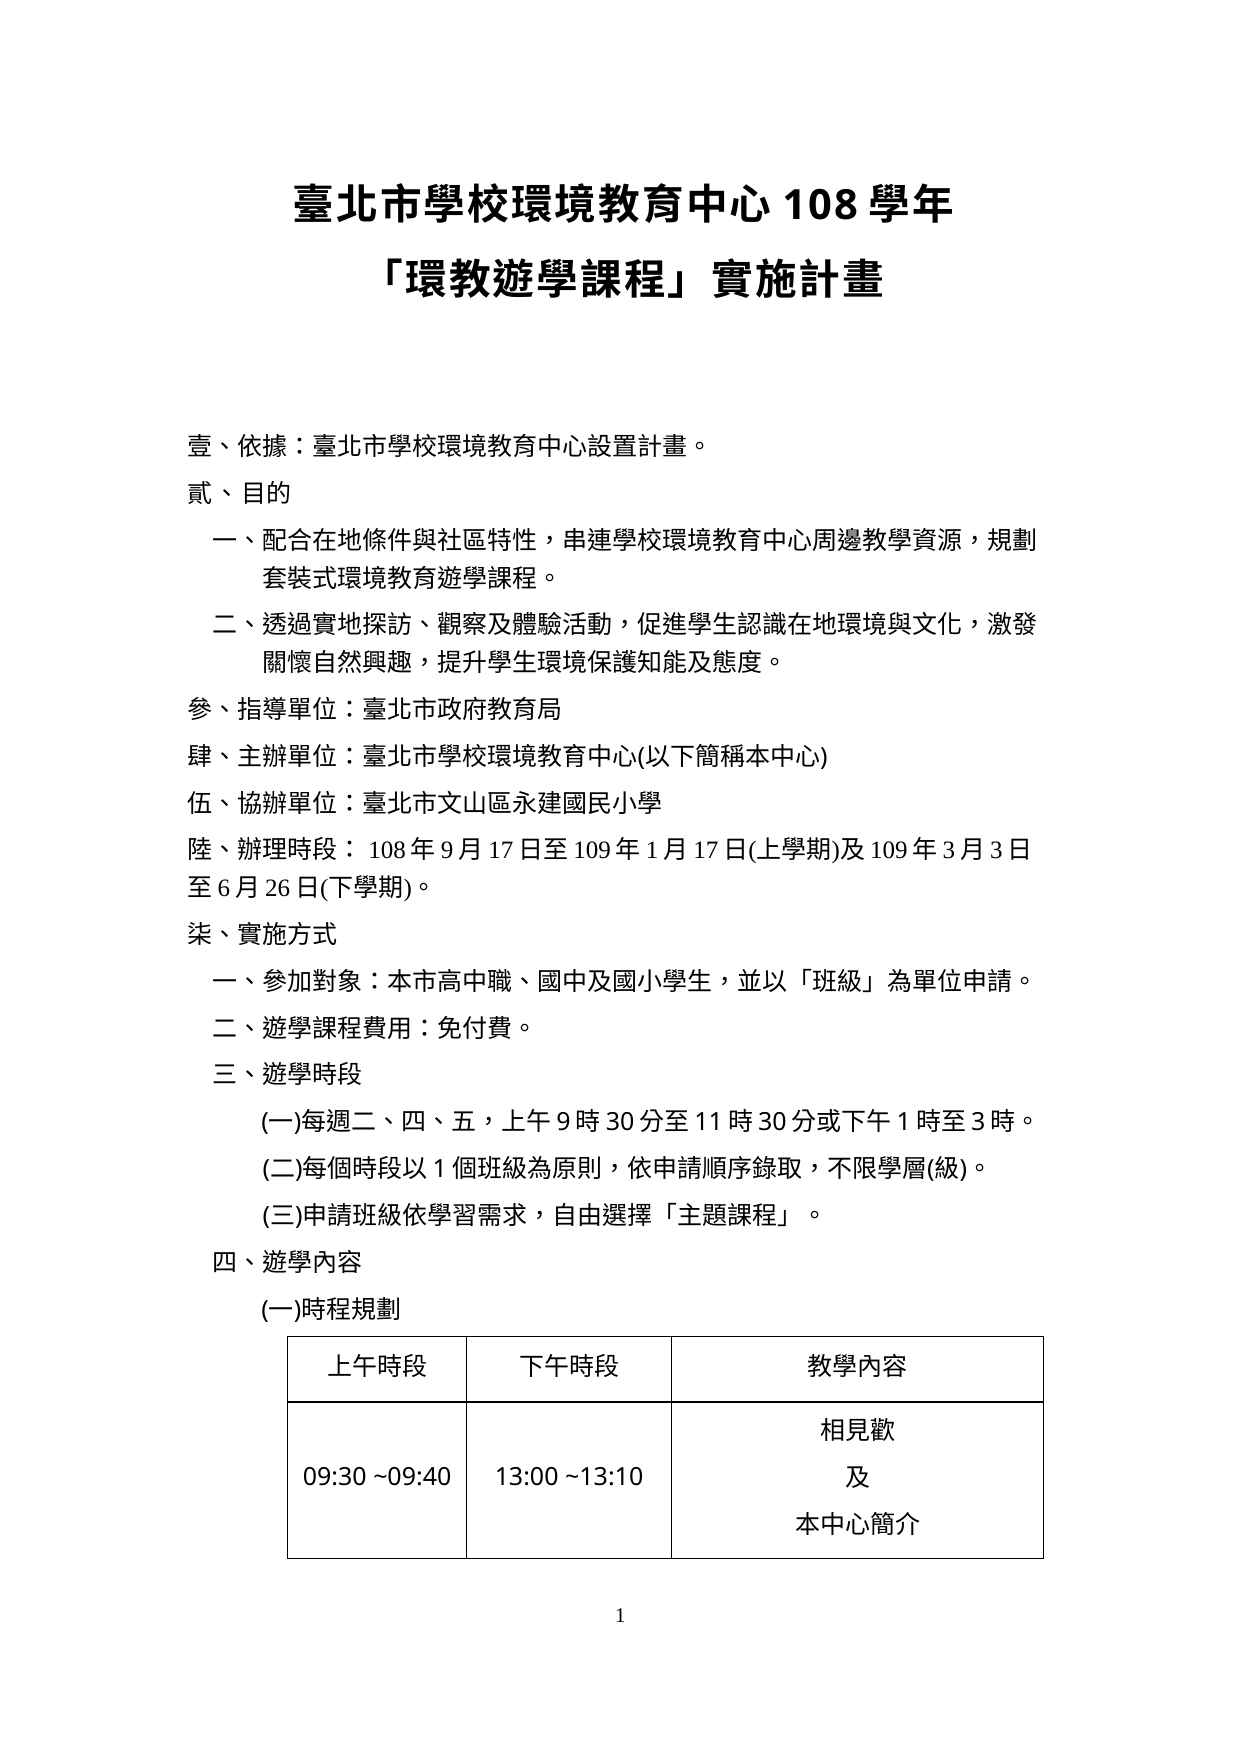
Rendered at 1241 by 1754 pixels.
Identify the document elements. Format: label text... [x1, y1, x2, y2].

text (三)申請班級依學習需求，自由選擇「主題課程」。 [262, 1195, 1053, 1232]
text 一、參加對象：本市高中職、國中及國小學生，並以「班級」為單位申請。 [212, 961, 1053, 998]
table_cell 相見歡 及 本中心簡介 [672, 1403, 1043, 1558]
table_header 下午時段 [467, 1337, 671, 1401]
table_cell 09:30 ~09:40 [288, 1403, 466, 1558]
text 柒、實施方式 [187, 914, 1053, 951]
text 「環教遊學課程」實施計畫 [173, 239, 1073, 314]
text (一)每週二、四、五，上午9時30分至11時30分或下午1時至3時。 [261, 1101, 1053, 1139]
text 一、配合在地條件與社區特性，串連學校環境教育中心周邊教學資源，規劃套裝式環境教育遊學課程。 [212, 520, 1053, 595]
text 貳、目的 [187, 473, 1053, 511]
table_header 上午時段 [288, 1337, 466, 1401]
text 三、遊學時段 [212, 1054, 1053, 1092]
table_header 教學內容 [672, 1337, 1043, 1401]
text 參、指導單位：臺北市政府教育局 [187, 689, 1053, 726]
text (一)時程規劃 [261, 1289, 1053, 1326]
text 肆、主辦單位：臺北市學校環境教育中心(以下簡稱本中心) [187, 736, 1053, 773]
text 二、遊學課程費用：免付費。 [212, 1007, 1053, 1045]
table_cell 13:00 ~13:10 [467, 1403, 671, 1558]
text 伍、協辦單位：臺北市文山區永建國民小學 [187, 782, 1053, 820]
text 二、透過實地探訪、觀察及體驗活動，促進學生認識在地環境與文化，激發關懷自然興趣，提升學生環境保護知能及態度。 [212, 604, 1053, 679]
text 壹、依據：臺北市學校環境教育中心設置計畫。 [187, 426, 1053, 464]
text 陸、辦理時段： 108年9月17日至109年1月17日(上學期)及109年3月3日至6月26日(下學期)。 [187, 829, 1053, 904]
text (二)每個時段以1個班級為原則，依申請順序錄取，不限學層(級)。 [262, 1148, 1053, 1186]
text 四、遊學內容 [212, 1242, 1053, 1279]
text 臺北市學校環境教育中心108學年 [173, 164, 1073, 239]
